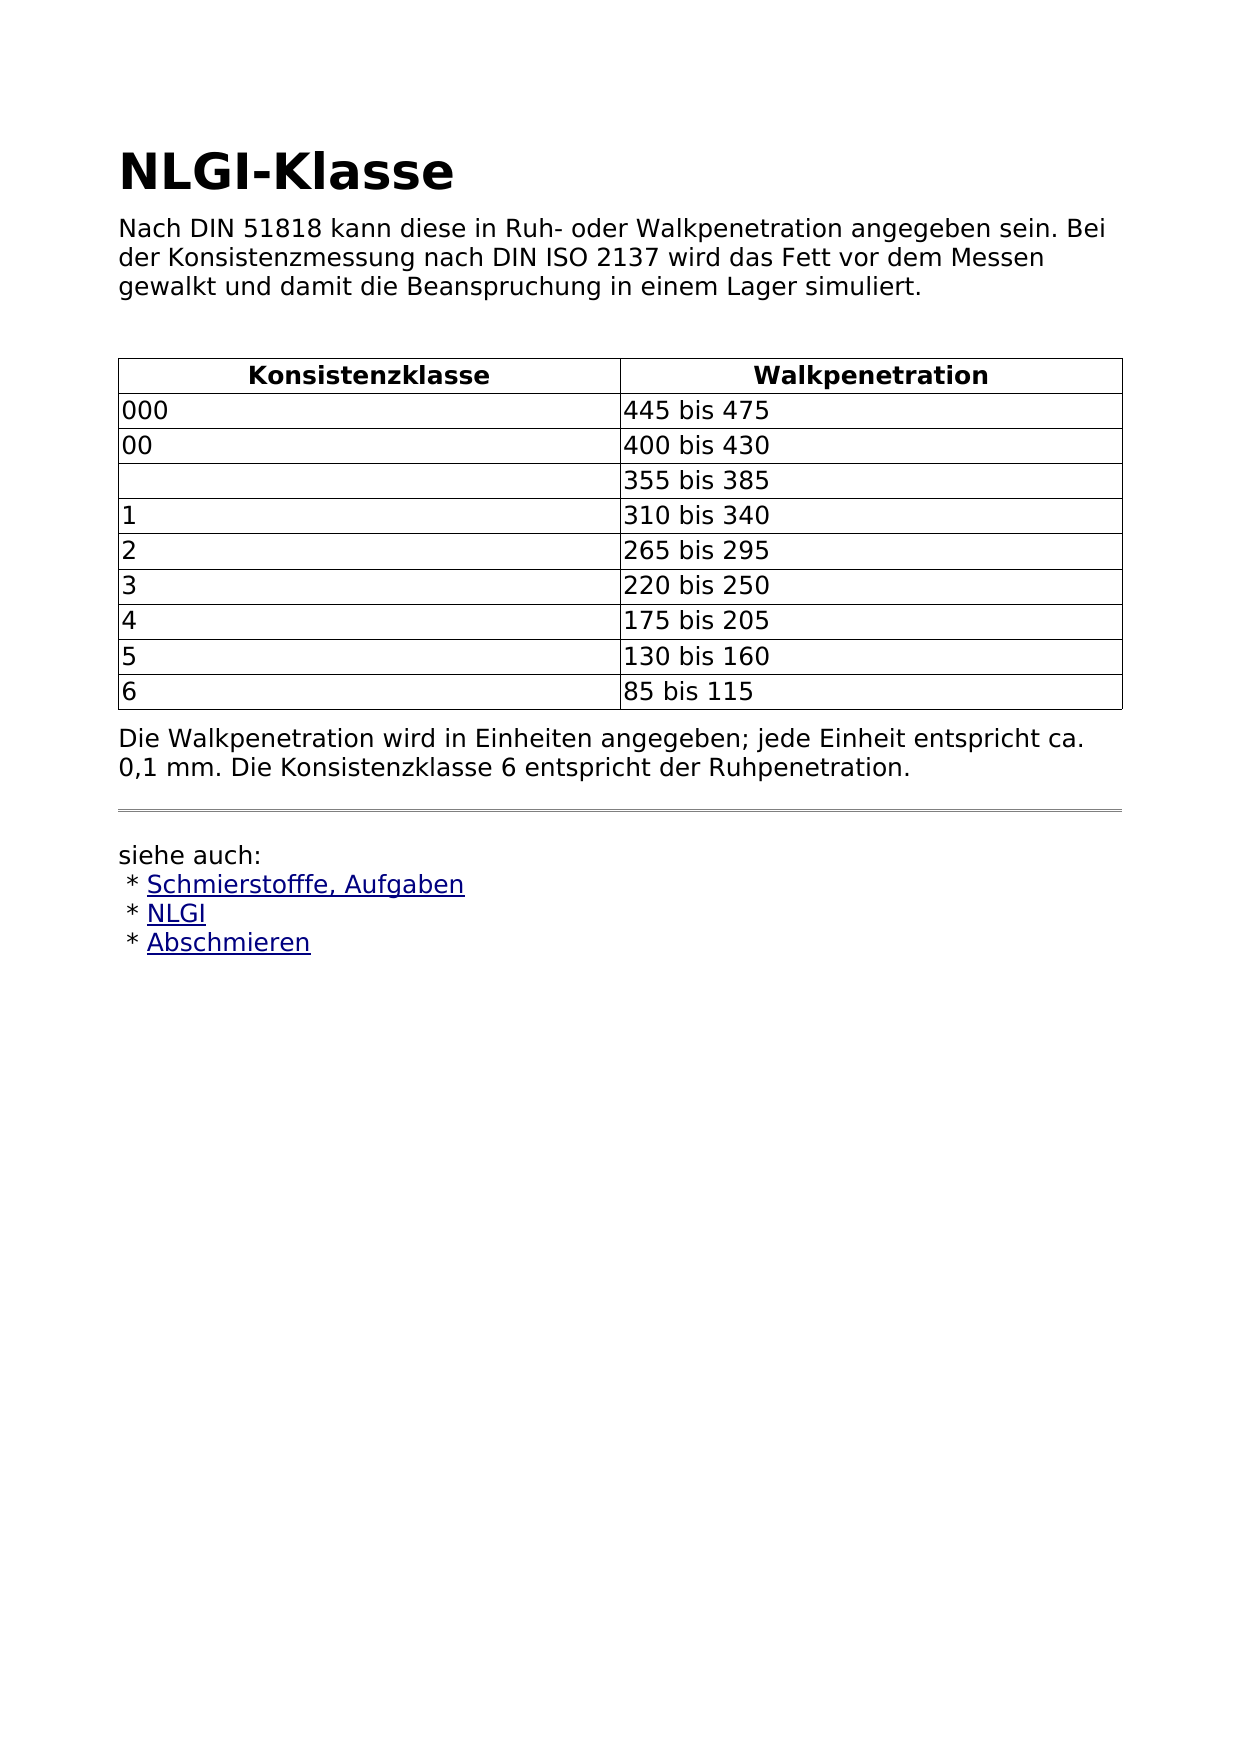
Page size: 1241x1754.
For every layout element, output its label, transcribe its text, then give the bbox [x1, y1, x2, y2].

table_cell 355 bis 385 [621, 464, 1122, 498]
table_cell 175 bis 205 [621, 605, 1122, 639]
text Nach DIN 51818 kann diese in Ruh- oder Walkpenetration angegeben sein. Bei der Konsistenzmessung nach DIN ISO 2137 wird das Fett vor dem Messen gewalkt und damit die Beanspruchung in einem Lager simuliert. [118, 214, 1122, 331]
table_cell 2 [119, 534, 620, 568]
table_cell 3 [119, 570, 620, 603]
table_cell 85 bis 115 [621, 675, 1122, 709]
table_header Konsistenzklasse [119, 359, 620, 393]
table_cell 265 bis 295 [621, 534, 1122, 568]
table_cell 130 bis 160 [621, 640, 1122, 674]
subtitle NLGI-Klasse [118, 143, 1122, 201]
table_cell 445 bis 475 [621, 394, 1122, 428]
table_cell 1 [119, 499, 620, 533]
table_header Walkpenetration [621, 359, 1122, 393]
table_cell 000 [119, 394, 620, 428]
table_cell 4 [119, 605, 620, 639]
table_cell 5 [119, 640, 620, 674]
table_cell 310 bis 340 [621, 499, 1122, 533]
text Die Walkpenetration wird in Einheiten angegeben; jede Einheit entspricht ca. 0,1 mm. Die Konsistenzklasse 6 entspricht der Ruhpenetration. [118, 724, 1122, 782]
text siehe auch: * Schmierstofffe, Aufgaben * NLGI * Abschmieren [118, 841, 1122, 958]
table_cell 220 bis 250 [621, 570, 1122, 603]
table_cell 00 [119, 429, 620, 463]
table_cell 400 bis 430 [621, 429, 1122, 463]
table_cell 6 [119, 675, 620, 709]
table_cell [119, 464, 620, 498]
